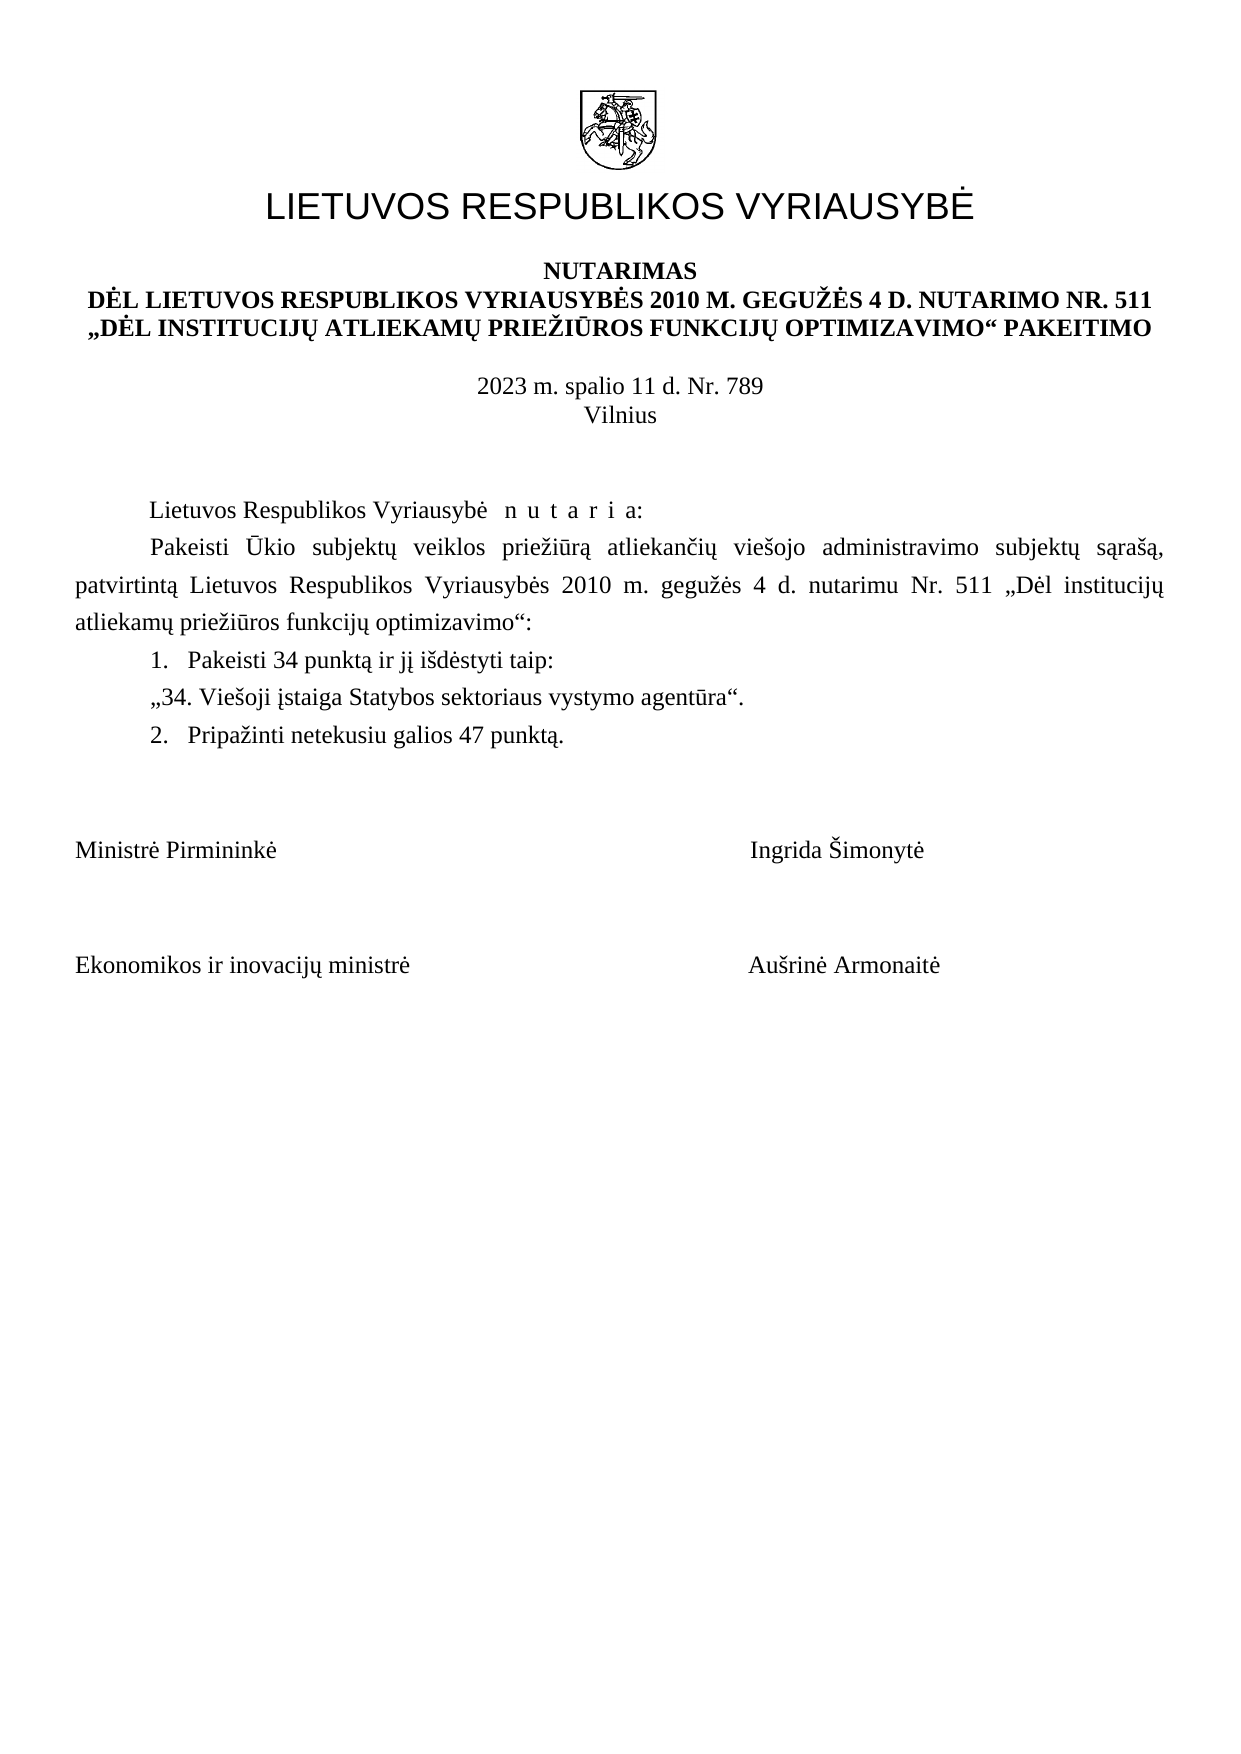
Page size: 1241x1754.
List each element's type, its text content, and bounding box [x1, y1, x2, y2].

text Pakeisti Ūkio subjektų veiklos priežiūrą atliekančių viešojo administravimo subjektų sąrašą, patvirtintą Lietuvos Respublikos Vyriausybės 2010 m. gegužės 4 d. nutarimu Nr. 511 „Dėl institucijų atliekamų priežiūros funkcijų optimizavimo“: [75, 523, 1165, 636]
text Ministrė Pirmininkė Ingrida Šimonytė [75, 835, 1165, 863]
text 1. Pakeisti 34 punktą ir jį išdėstyti taip: [150, 636, 1165, 673]
text DĖL LIETUVOS RESPUBLIKOS VYRIAUSYBĖS 2010 M. GEGUŽĖS 4 D. NUTARIMO NR. 511 „DĖL INSTITUCIJŲ ATLIEKAMŲ PRIEŽIŪROS FUNKCIJŲ OPTIMIZAVIMO“ PAKEITIMO [75, 285, 1165, 342]
text nutarimas [75, 256, 1165, 285]
text 2. Pripažinti netekusiu galios 47 punktą. [150, 711, 1165, 748]
text Vilnius [75, 400, 1165, 428]
text „34. Viešoji įstaiga Statybos sektoriaus vystymo agentūra“. [75, 673, 1165, 711]
text Lietuvos Respublikos Vyriausybė nutaria: [75, 486, 1165, 523]
text Ekonomikos ir inovacijų ministrė Aušrinė Armonaitė [75, 950, 1165, 978]
text Lietuvos Respublikos Vyriausybė [75, 184, 1165, 227]
text 2023 m. spalio 11 d. Nr. 789 [75, 371, 1165, 400]
